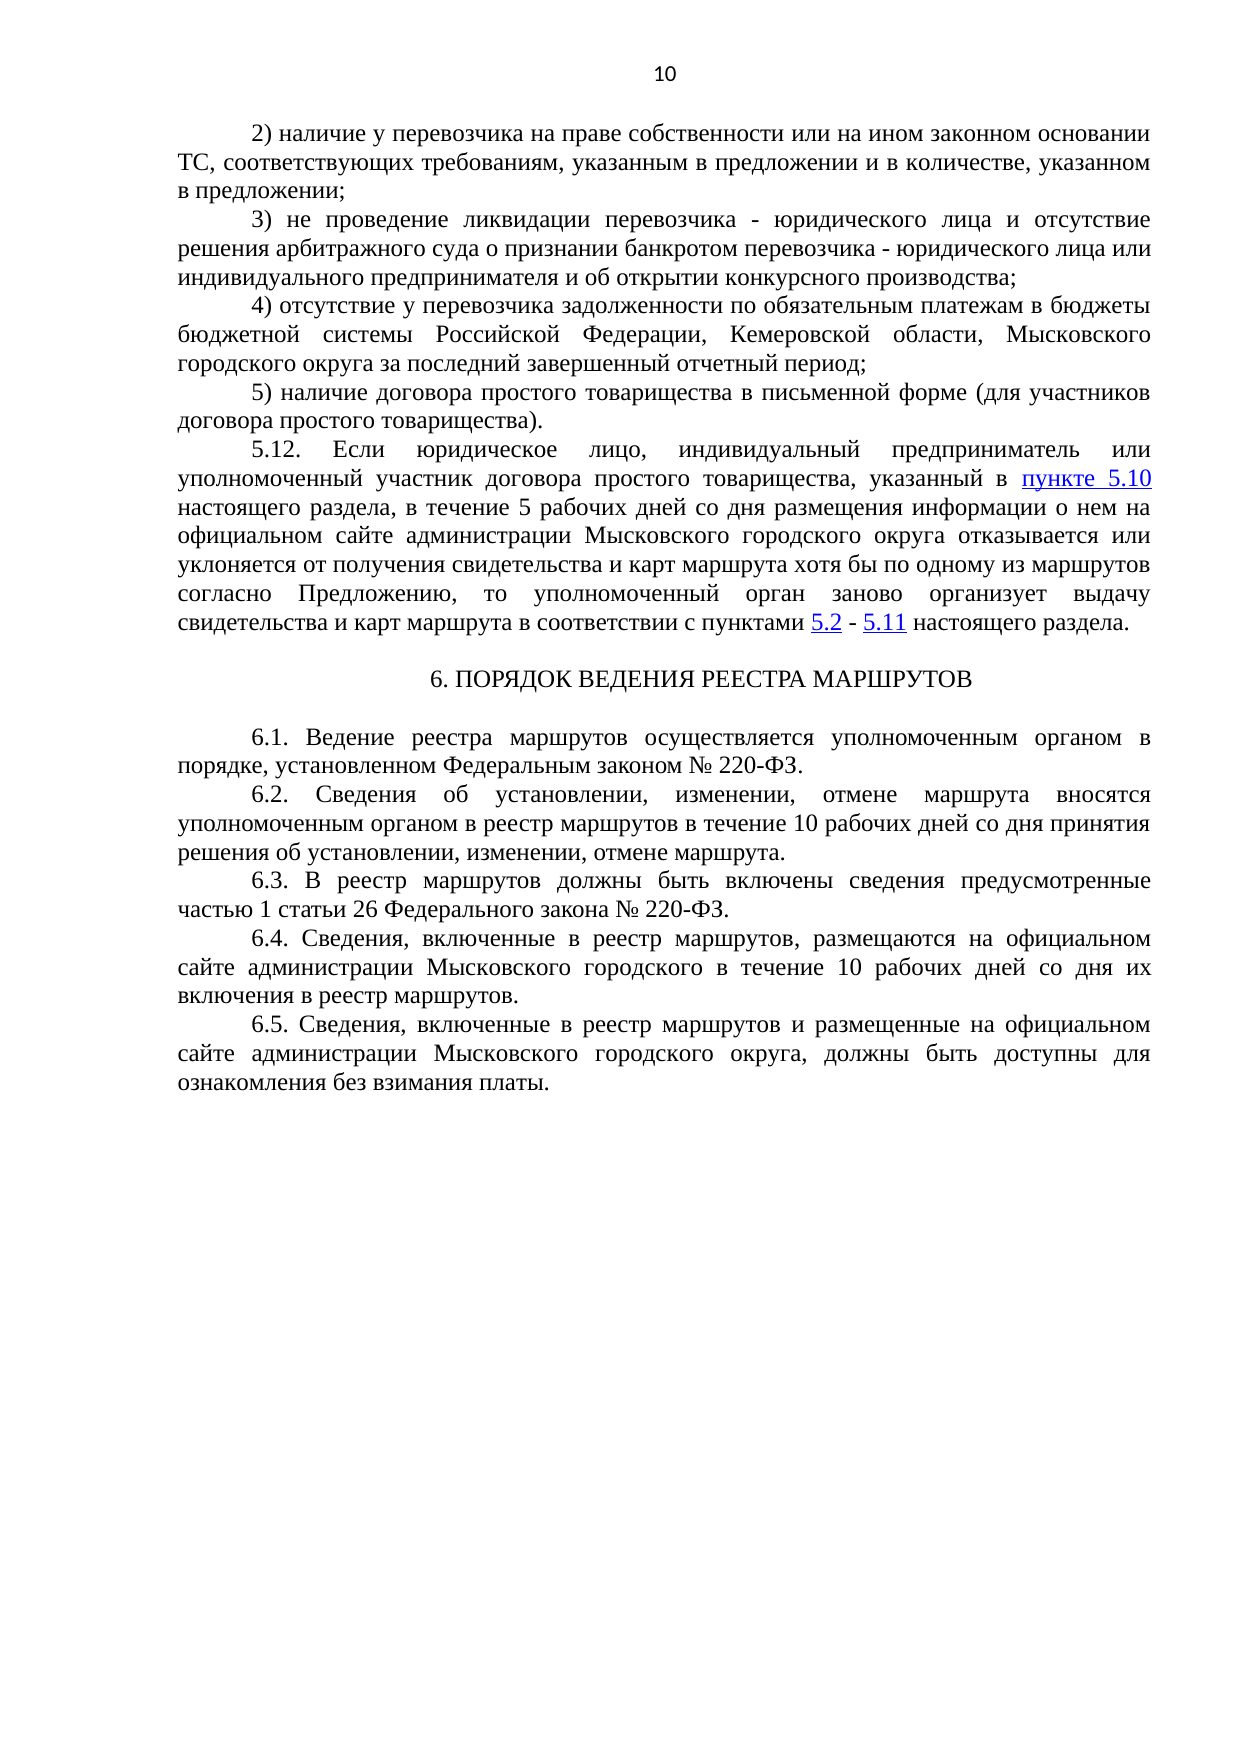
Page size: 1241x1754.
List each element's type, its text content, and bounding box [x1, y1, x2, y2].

text 2) наличие у перевозчика на праве собственности или на ином законном основании ТС, соответствующих требованиям, указанным в предложении и в количестве, указанном в предложении; [177, 118, 1152, 204]
text 6.5. Сведения, включенные в реестр маршрутов и размещенные на официальном сайте администрации Мысковского городского округа, должны быть доступны для ознакомления без взимания платы. [177, 1009, 1152, 1096]
text 6.3. В реестр маршрутов должны быть включены сведения предусмотренные частью 1 статьи 26 Федерального закона № 220-ФЗ. [177, 866, 1152, 923]
text 5.12. Если юридическое лицо, индивидуальный предприниматель или уполномоченный участник договора простого товарищества, указанный в пункте 5.10 настоящего раздела, в течение 5 рабочих дней со дня размещения информации о нем на официальном сайте администрации Мысковского городского округа отказывается или уклоняется от получения свидетельства и карт маршрута хотя бы по одному из маршрутов согласно Предложению, то уполномоченный орган заново организует выдачу свидетельства и карт маршрута в соответствии с пунктами 5.2 - 5.11 настоящего раздела. [177, 434, 1152, 636]
text 6.4. Сведения, включенные в реестр маршрутов, размещаются на официальном сайте администрации Мысковского городского в течение 10 рабочих дней со дня их включения в реестр маршрутов. [177, 923, 1152, 1009]
text 3) не проведение ликвидации перевозчика - юридического лица и отсутствие решения арбитражного суда о признании банкротом перевозчика - юридического лица или индивидуального предпринимателя и об открытии конкурсного производства; [177, 204, 1152, 291]
text 6.2. Сведения об установлении, изменении, отмене маршрута вносятся уполномоченным органом в реестр маршрутов в течение 10 рабочих дней со дня принятия решения об установлении, изменении, отмене маршрута. [177, 779, 1152, 866]
text 6. ПОРЯДОК ВЕДЕНИЯ РЕЕСТРА МАРШРУТОВ [177, 664, 1152, 693]
text 5) наличие договора простого товарищества в письменной форме (для участников договора простого товарищества). [177, 377, 1152, 434]
text 6.1. Ведение реестра маршрутов осуществляется уполномоченным органом в порядке, установленном Федеральным законом № 220-ФЗ. [177, 722, 1152, 779]
text 4) отсутствие у перевозчика задолженности по обязательным платежам в бюджеты бюджетной системы Российской Федерации, Кемеровской области, Мысковского городского округа за последний завершенный отчетный период; [177, 291, 1152, 377]
